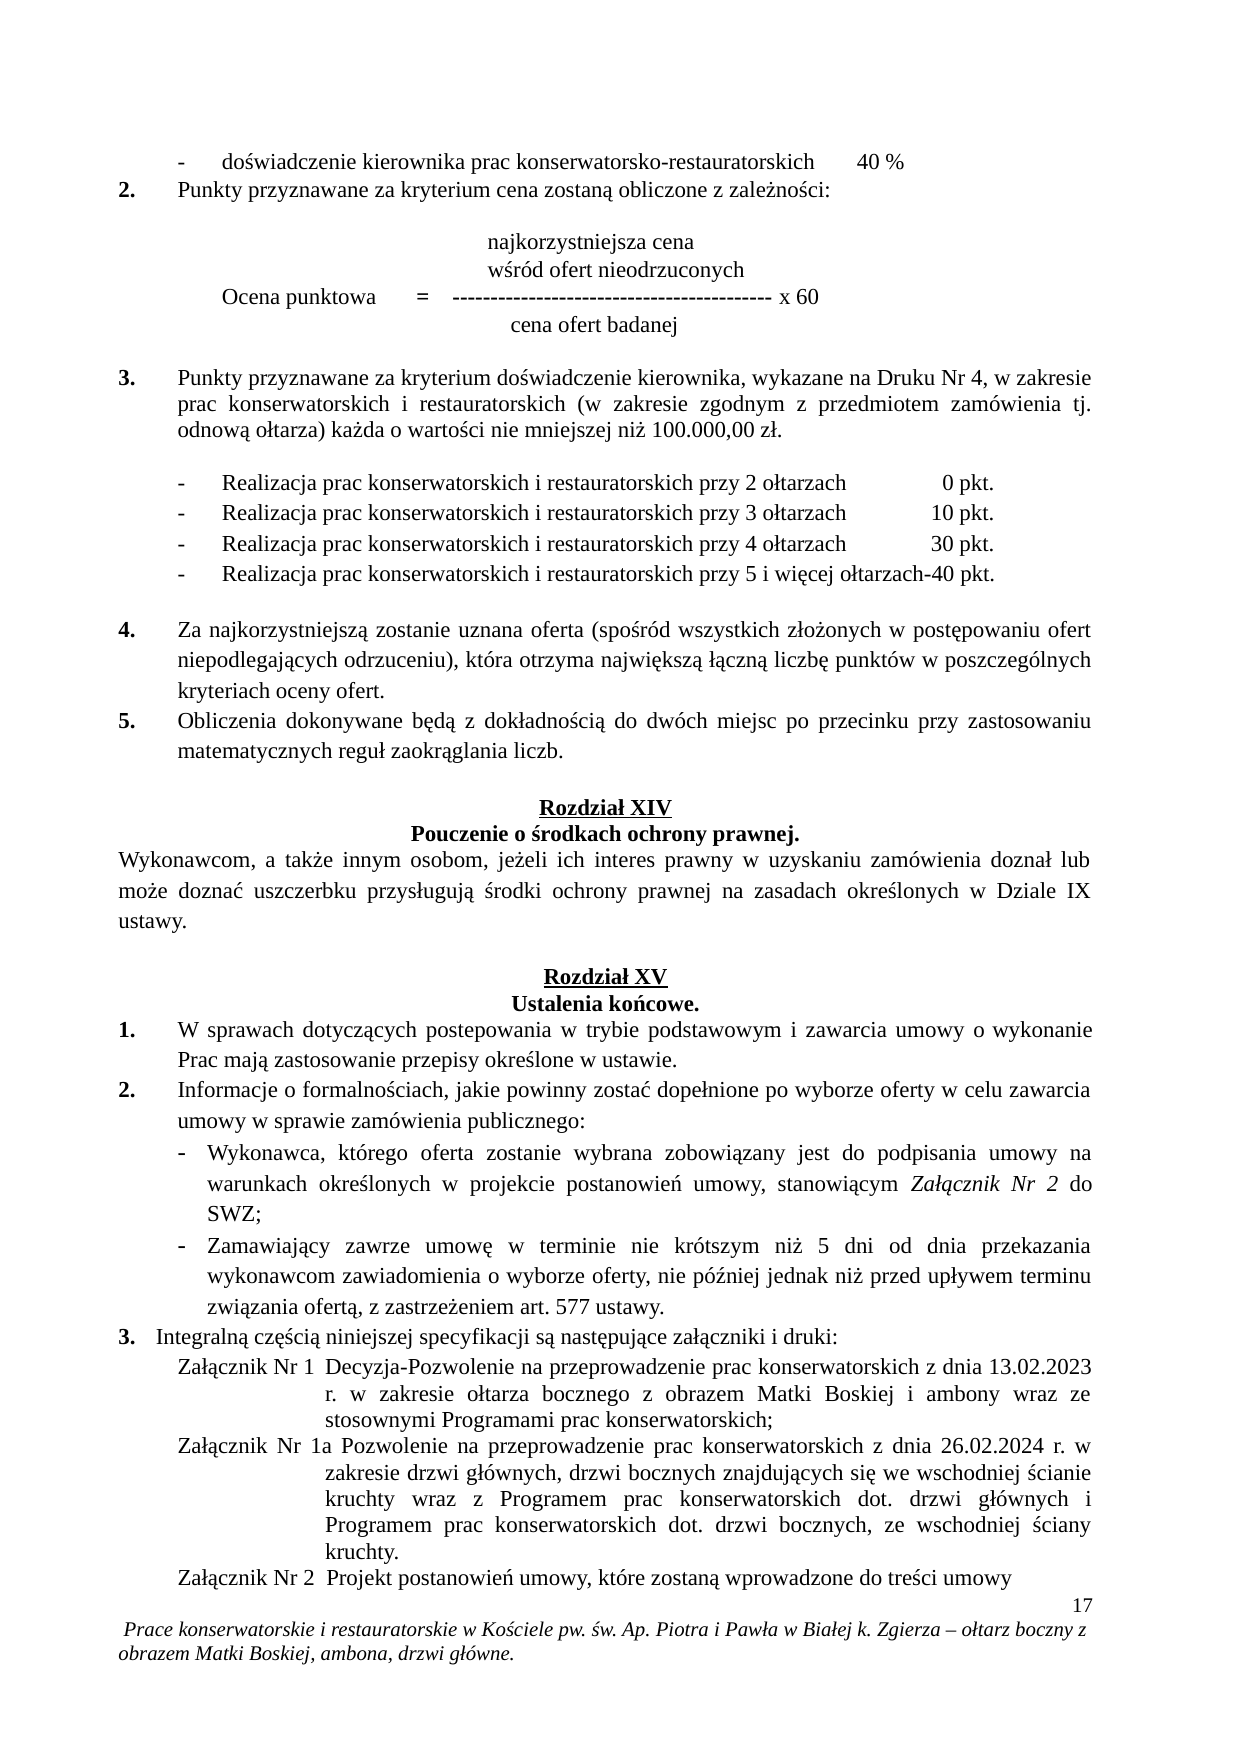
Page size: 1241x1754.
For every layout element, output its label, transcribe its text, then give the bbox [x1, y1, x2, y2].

text Ocena punktowa = ------------------------------------------ x 60 [118, 283, 1092, 310]
list Punkty przyznawane za kryterium cena zostaną obliczone z zależności: [118, 178, 1092, 203]
list Realizacja prac konserwatorskich i restauratorskich przy 3 ołtarzach 10 pkt. [177, 499, 1092, 526]
text najkorzystniejsza cena [118, 228, 1092, 254]
text wśród ofert nieodrzuconych [118, 256, 1092, 282]
text Załącznik Nr 1a Pozwolenie na przeprowadzenie prac konserwatorskich z dnia 26.02.2024 r. w zakresie drzwi głównych, drzwi bocznych znajdujących się we wschodniej ścianie kruchty wraz z Programem prac konserwatorskich dot. drzwi głównych i Programem prac konserwatorskich dot. drzwi bocznych, ze wschodniej ściany kruchty. [177, 1432, 1092, 1564]
list Wykonawca, którego oferta zostanie wybrana zobowiązany jest do podpisania umowy na warunkach określonych w projekcie postanowień umowy, stanowiącym Załącznik Nr 2 do SWZ; [177, 1137, 1092, 1226]
text Załącznik Nr 2 Projekt postanowień umowy, które zostaną wprowadzone do treści umowy [177, 1564, 1092, 1590]
list Informacje o formalnościach, jakie powinny zostać dopełnione po wyborze oferty w celu zawarcia umowy w sprawie zamówienia publicznego: [118, 1077, 1092, 1133]
text Rozdział XV [118, 963, 1092, 990]
list Realizacja prac konserwatorskich i restauratorskich przy 4 ołtarzach 30 pkt. [177, 529, 1092, 556]
list Integralną częścią niniejszej specyfikacji są następujące załączniki i druki: [118, 1323, 1092, 1349]
list Realizacja prac konserwatorskich i restauratorskich przy 2 ołtarzach 0 pkt. [177, 469, 1092, 496]
list Punkty przyznawane za kryterium doświadczenie kierownika, wykazane na Druku Nr 4, w zakresie prac konserwatorskich i restauratorskich (w zakresie zgodnym z przedmiotem zamówienia tj. odnową ołtarza) każda o wartości nie mniejszej niż 100.000,00 zł. [118, 364, 1092, 443]
text Rozdział XIV [118, 794, 1092, 820]
text Wykonawcom, a także innym osobom, jeżeli ich interes prawny w uzyskaniu zamówienia doznał lub może doznać uszczerbku przysługują środki ochrony prawnej na zasadach określonych w Dziale IX ustawy. [118, 846, 1092, 933]
text Pouczenie o środkach ochrony prawnej. [118, 820, 1092, 846]
text cena ofert badanej [118, 311, 1092, 337]
list Realizacja prac konserwatorskich i restauratorskich przy 5 i więcej ołtarzach-40 pkt. [177, 560, 1092, 586]
list Obliczenia dokonywane będą z dokładnością do dwóch miejsc po przecinku przy zastosowaniu matematycznych reguł zaokrąglania liczb. [118, 707, 1092, 763]
list Za najkorzystniejszą zostanie uznana oferta (spośród wszystkich złożonych w postępowaniu ofert niepodlegających odrzuceniu), która otrzyma największą łączną liczbę punktów w poszczególnych kryteriach oceny ofert. [118, 616, 1092, 703]
list W sprawach dotyczących postepowania w trybie podstawowym i zawarcia umowy o wykonanie Prac mają zastosowanie przepisy określone w ustawie. [118, 1016, 1092, 1073]
text Załącznik Nr 1 Decyzja-Pozwolenie na przeprowadzenie prac konserwatorskich z dnia 13.02.2023 r. w zakresie ołtarza bocznego z obrazem Matki Boskiej i ambony wraz ze stosownymi Programami prac konserwatorskich; [177, 1353, 1092, 1432]
list Zamawiający zawrze umowę w terminie nie krótszym niż 5 dni od dnia przekazania wykonawcom zawiadomienia o wyborze oferty, nie później jednak niż przed upływem terminu związania ofertą, z zastrzeżeniem art. 577 ustawy. [177, 1230, 1092, 1319]
text Ustalenia końcowe. [118, 990, 1092, 1016]
text - doświadczenie kierownika prac konserwatorsko-restauratorskich 40 % [118, 148, 1092, 174]
